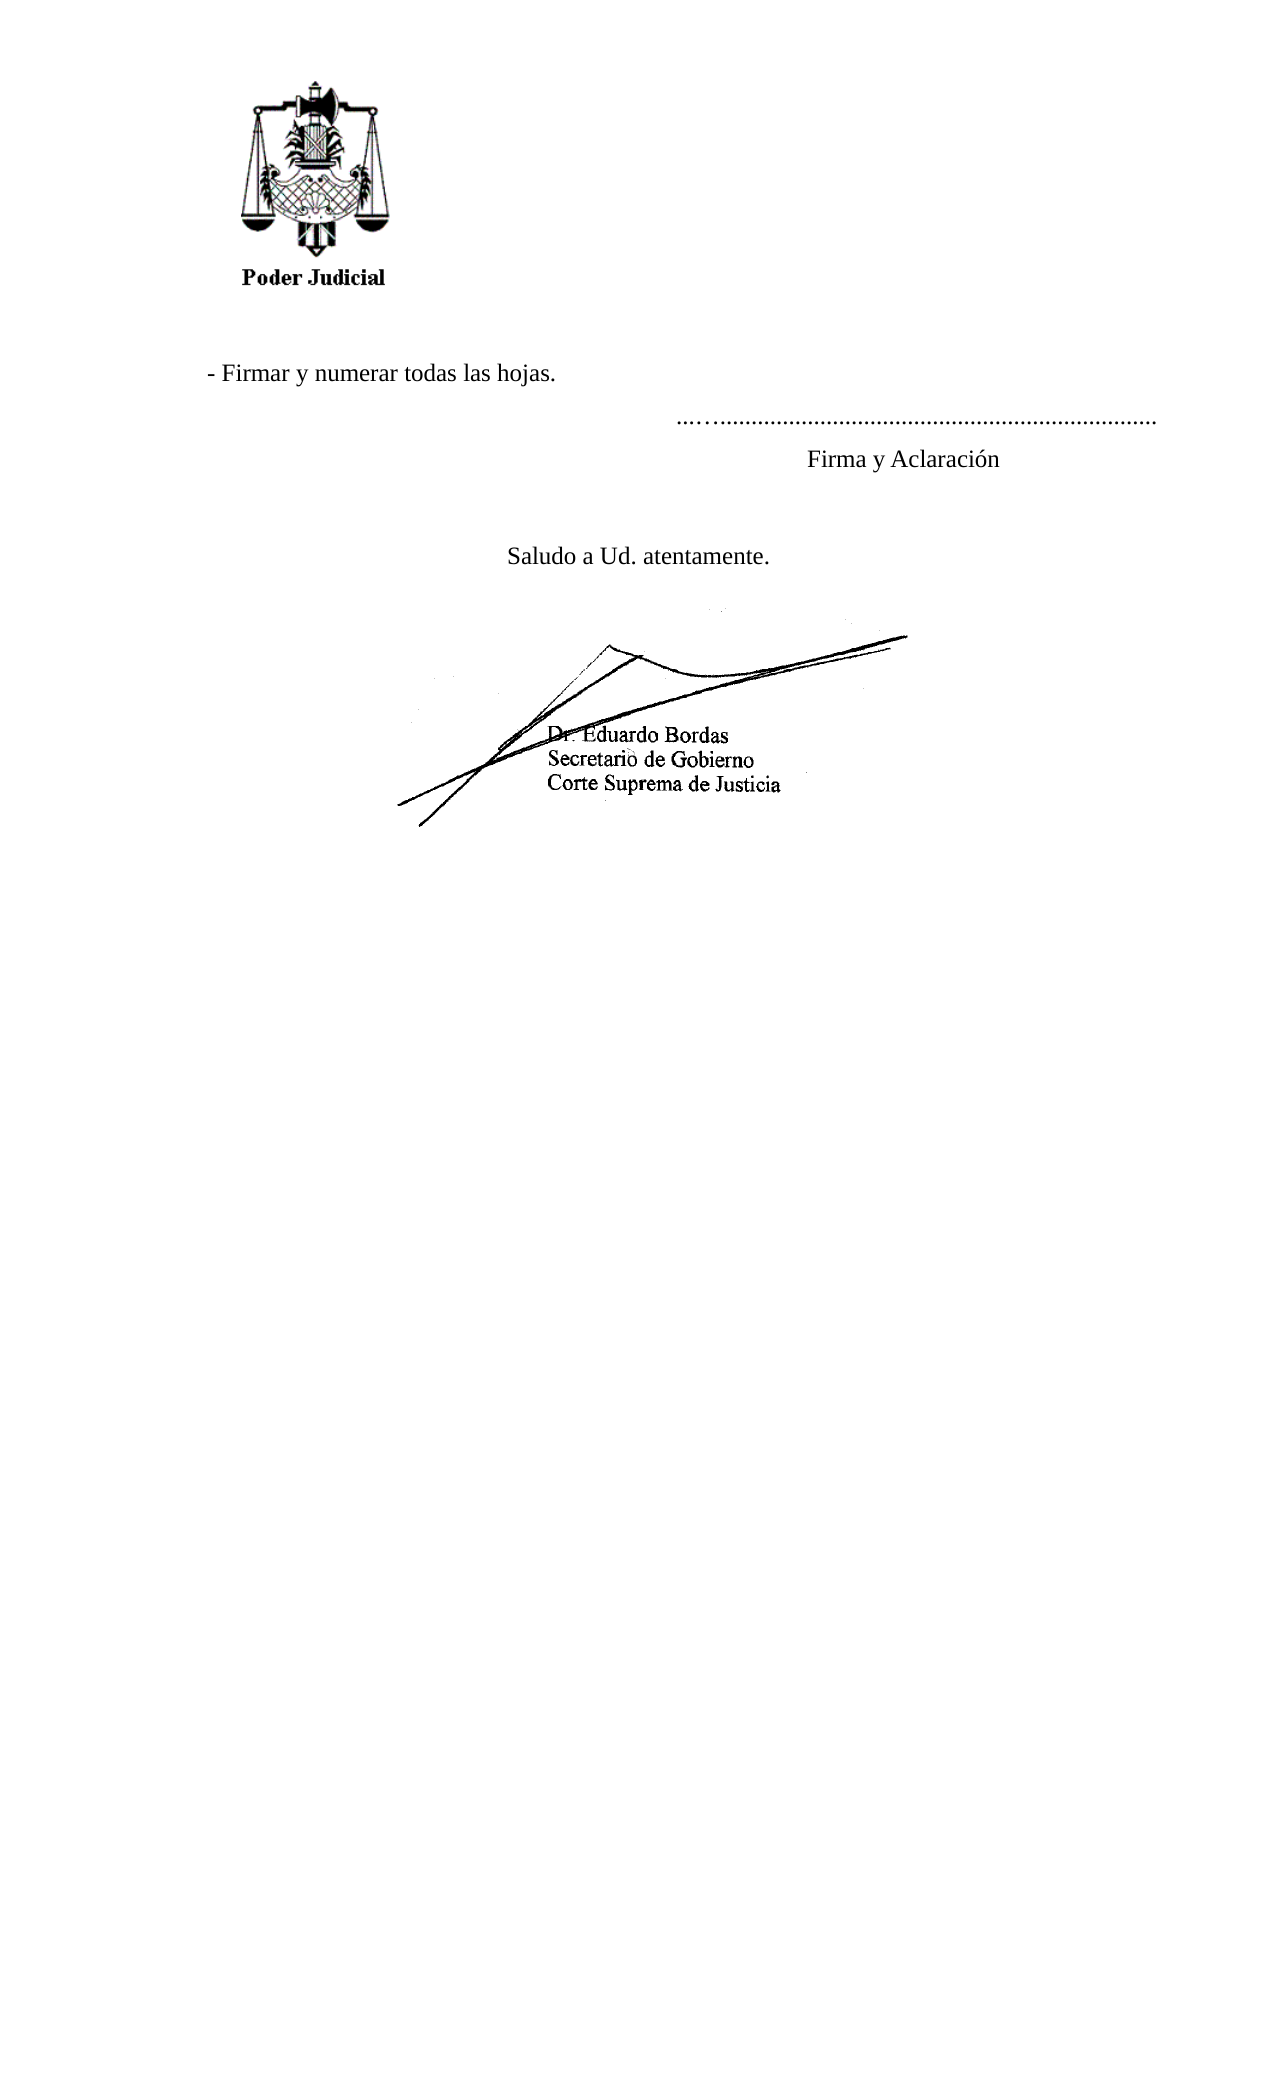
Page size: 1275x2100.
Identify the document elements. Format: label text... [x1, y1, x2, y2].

text Firma y Aclaración [207, 444, 1157, 473]
text ...…...................................................................... [207, 401, 1157, 430]
picture [241, 81, 391, 307]
text - Firmar y numerar todas las hojas. [207, 358, 1157, 387]
text Saludo a Ud. atentamente. [507, 541, 1157, 569]
